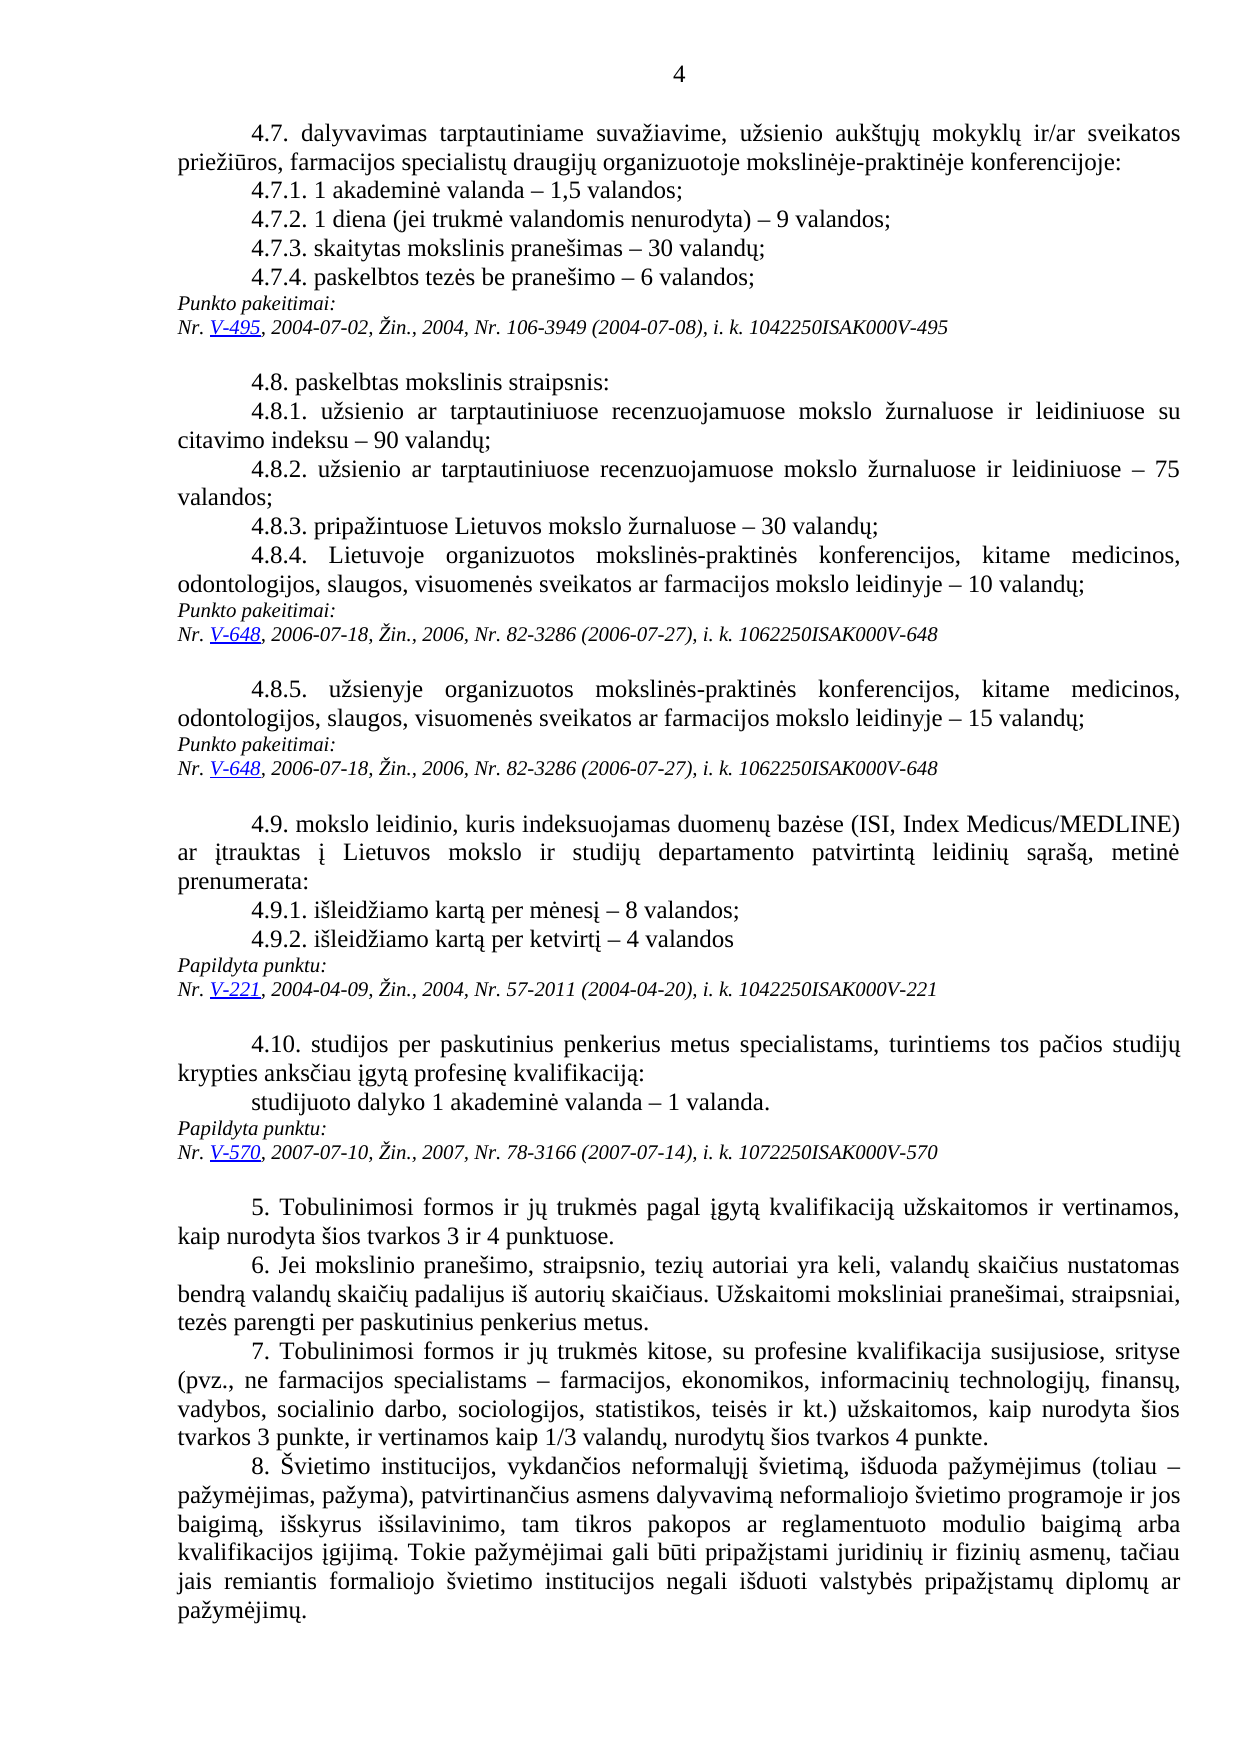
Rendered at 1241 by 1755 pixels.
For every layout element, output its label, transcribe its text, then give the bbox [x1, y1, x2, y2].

text Nr. V-570, 2007-07-10, Žin., 2007, Nr. 78-3166 (2007-07-14), i. k. 1072250ISAK000V-570 [177, 1140, 1181, 1164]
text 4.7.1. 1 akademinė valanda – 1,5 valandos; [177, 176, 1181, 204]
text 4.8. paskelbtas mokslinis straipsnis: [177, 367, 1181, 396]
text 6. Jei mokslinio pranešimo, straipsnio, tezių autoriai yra keli, valandų skaičius nustatomas bendrą valandų skaičių padalijus iš autorių skaičiaus. Užskaitomi moksliniai pranešimai, straipsniai, tezės parengti per paskutinius penkerius metus. [177, 1250, 1181, 1336]
text 4.7.2. 1 diena (jei trukmė valandomis nenurodyta) – 9 valandos; [177, 204, 1181, 233]
text studijuoto dalyko 1 akademinė valanda – 1 valanda. [177, 1087, 1181, 1116]
text 4.8.2. užsienio ar tarptautiniuose recenzuojamuose mokslo žurnaluose ir leidiniuose – 75 valandos; [177, 454, 1181, 511]
text Punkto pakeitimai: [177, 597, 1181, 622]
text 4.9. mokslo leidinio, kuris indeksuojamas duomenų bazėse (ISI, Index Medicus/MEDLINE) ar įtrauktas į Lietuvos mokslo ir studijų departamento patvirtintą leidinių sąrašą, metinė prenumerata: [177, 809, 1181, 895]
text 4.8.4. Lietuvoje organizuotos mokslinės-praktinės konferencijos, kitame medicinos, odontologijos, slaugos, visuomenės sveikatos ar farmacijos mokslo leidinyje – 10 valandų; [177, 540, 1181, 597]
text 8. Švietimo institucijos, vykdančios neformalųjį švietimą, išduoda pažymėjimus (toliau – pažymėjimas, pažyma), patvirtinančius asmens dalyvavimą neformaliojo švietimo programoje ir jos baigimą, išskyrus išsilavinimo, tam tikros pakopos ar reglamentuoto modulio baigimą arba kvalifikacijos įgijimą. Tokie pažymėjimai gali būti pripažįstami juridinių ir fizinių asmenų, tačiau jais remiantis formaliojo švietimo institucijos negali išduoti valstybės pripažįstamų diplomų ar pažymėjimų. [177, 1451, 1181, 1624]
text 4.9.2. išleidžiamo kartą per ketvirtį – 4 valandos [177, 924, 1181, 952]
text 4.7. dalyvavimas tarptautiniame suvažiavime, užsienio aukštųjų mokyklų ir/ar sveikatos priežiūros, farmacijos specialistų draugijų organizuotoje mokslinėje-praktinėje konferencijoje: [177, 118, 1181, 176]
text Nr. V-648, 2006-07-18, Žin., 2006, Nr. 82-3286 (2006-07-27), i. k. 1062250ISAK000V-648 [177, 756, 1181, 780]
text 4.7.4. paskelbtos tezės be pranešimo – 6 valandos; [177, 262, 1181, 291]
text Nr. V-648, 2006-07-18, Žin., 2006, Nr. 82-3286 (2006-07-27), i. k. 1062250ISAK000V-648 [177, 622, 1181, 646]
text Nr. V-495, 2004-07-02, Žin., 2004, Nr. 106-3949 (2004-07-08), i. k. 1042250ISAK000V-495 [177, 315, 1181, 339]
text Punkto pakeitimai: [177, 732, 1181, 756]
text Punkto pakeitimai: [177, 291, 1181, 315]
text 4.8.3. pripažintuose Lietuvos mokslo žurnaluose – 30 valandų; [177, 511, 1181, 540]
text 4.8.1. užsienio ar tarptautiniuose recenzuojamuose mokslo žurnaluose ir leidiniuose su citavimo indeksu – 90 valandų; [177, 396, 1181, 454]
text Nr. V-221, 2004-04-09, Žin., 2004, Nr. 57-2011 (2004-04-20), i. k. 1042250ISAK000V-221 [177, 977, 1181, 1001]
text Papildyta punktu: [177, 952, 1181, 977]
text 4.10. studijos per paskutinius penkerius metus specialistams, turintiems tos pačios studijų krypties anksčiau įgytą profesinę kvalifikaciją: [177, 1029, 1181, 1087]
text 4.8.5. užsienyje organizuotos mokslinės-praktinės konferencijos, kitame medicinos, odontologijos, slaugos, visuomenės sveikatos ar farmacijos mokslo leidinyje – 15 valandų; [177, 674, 1181, 732]
text 4.7.3. skaitytas mokslinis pranešimas – 30 valandų; [177, 233, 1181, 262]
text 7. Tobulinimosi formos ir jų trukmės kitose, su profesine kvalifikacija susijusiose, srityse (pvz., ne farmacijos specialistams – farmacijos, ekonomikos, informacinių technologijų, finansų, vadybos, socialinio darbo, sociologijos, statistikos, teisės ir kt.) užskaitomos, kaip nurodyta šios tvarkos 3 punkte, ir vertinamos kaip 1/3 valandų, nurodytų šios tvarkos 4 punkte. [177, 1336, 1181, 1451]
text 4.9.1. išleidžiamo kartą per mėnesį – 8 valandos; [177, 895, 1181, 924]
text Papildyta punktu: [177, 1116, 1181, 1140]
text 5. Tobulinimosi formos ir jų trukmės pagal įgytą kvalifikaciją užskaitomos ir vertinamos, kaip nurodyta šios tvarkos 3 ir 4 punktuose. [177, 1192, 1181, 1250]
